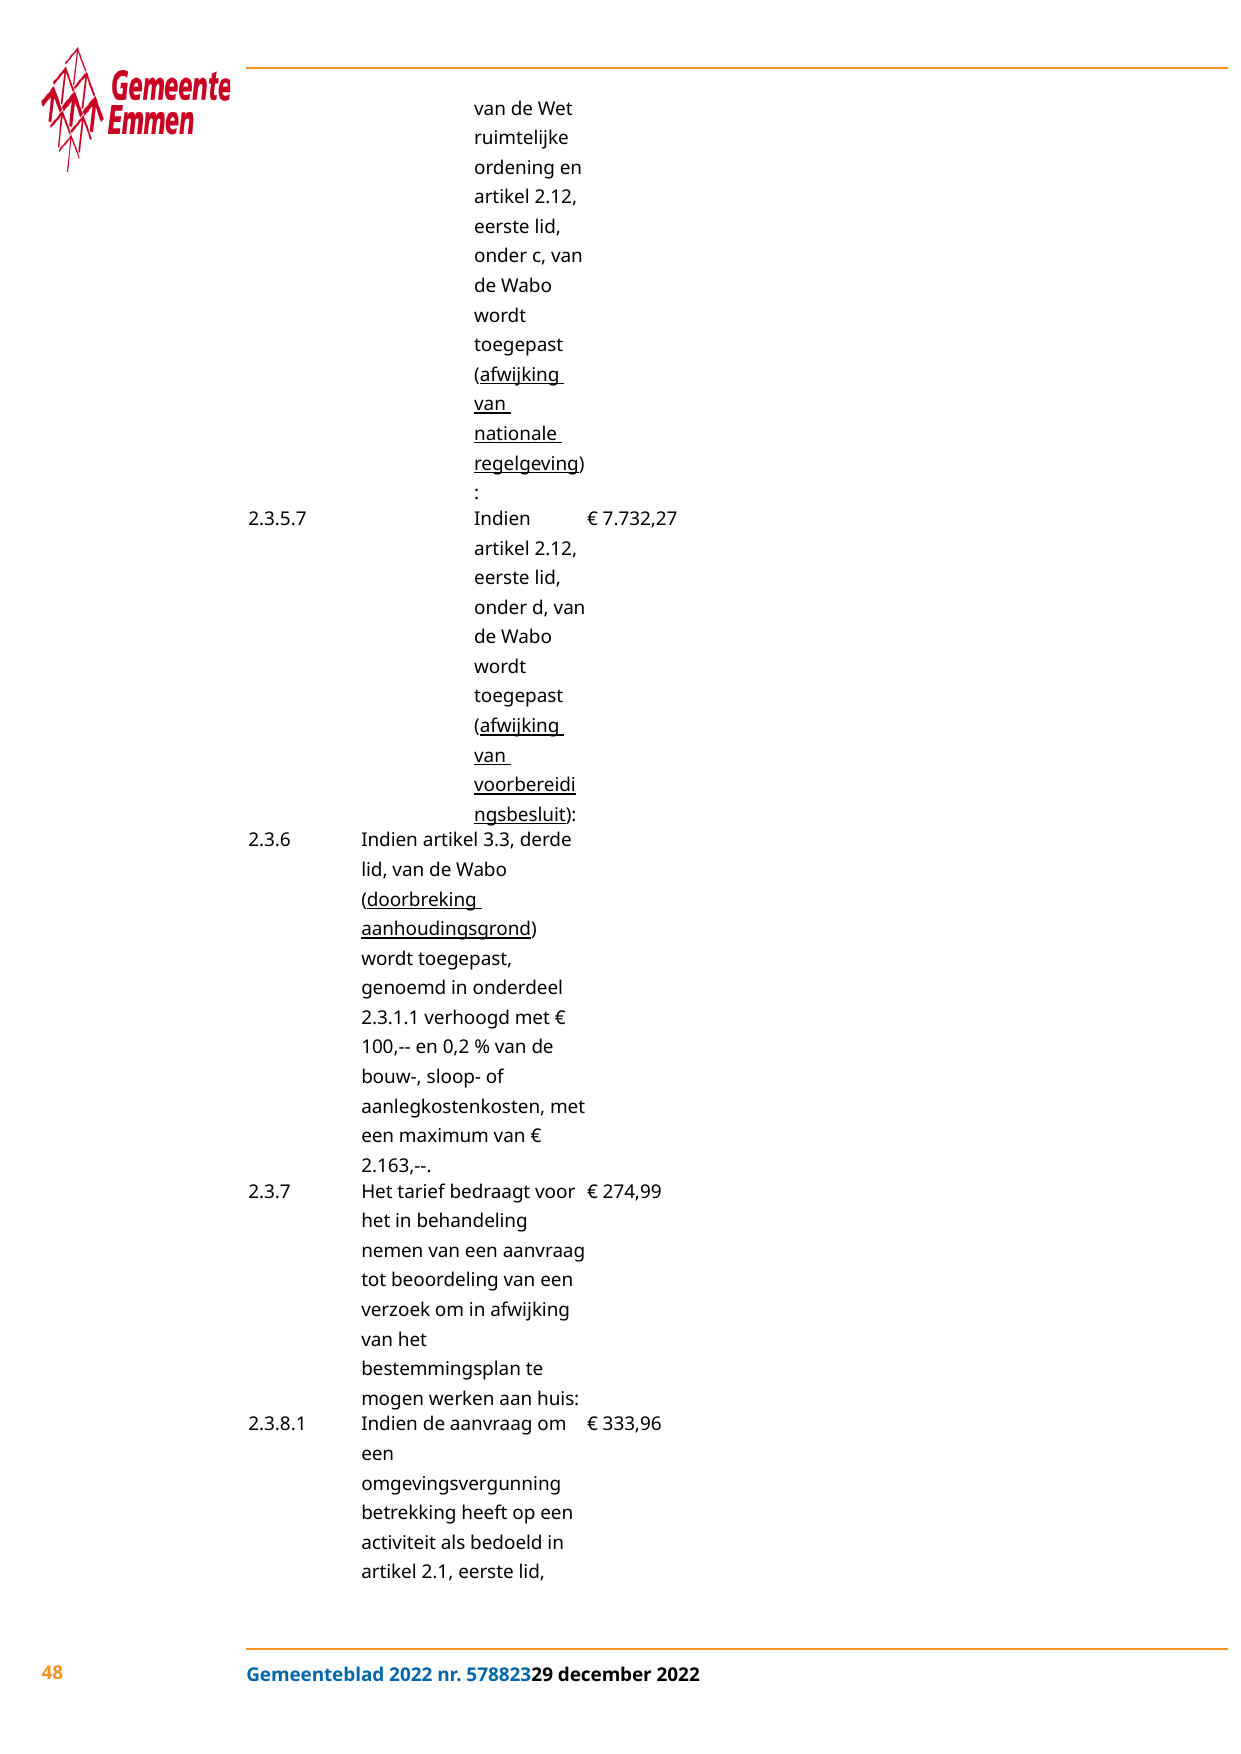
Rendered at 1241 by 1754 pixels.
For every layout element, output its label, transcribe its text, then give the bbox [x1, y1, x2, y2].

table_cell Indien de aanvraag om een omgevingsvergunning betrekking heeft op een activiteit als bedoeld in artikel 2.1, eerste lid, [361, 1411, 587, 1584]
table_cell Indien artikel 2.12, eerste lid, onder d, van de Wabo wordt toegepast (afwijking van voorbereidingsbesluit): [474, 505, 587, 827]
table_cell € 7.732,27 [587, 505, 700, 827]
table_cell [361, 95, 474, 505]
table_cell 2.3.6 [248, 827, 361, 1178]
table_cell 2.3.8.1 [248, 1411, 361, 1584]
table_cell [248, 95, 361, 505]
table_cell Indien artikel 3.3, derde lid, van de Wabo (doorbreking aanhoudingsgrond) wordt toegepast, genoemd in onderdeel 2.3.1.1 verhoogd met € 100,-- en 0,2 % van de bouw-, sloop- of aanlegkostenkosten, met een maximum van € 2.163,--. [361, 827, 587, 1178]
table_cell € 274,99 [587, 1178, 700, 1411]
table_cell 2.3.5.7 [248, 505, 361, 827]
table_cell van de Wet ruimtelijke ordening en artikel 2.12, eerste lid, onder c, van de Wabo wordt toegepast (afwijking van nationale regelgeving): [474, 95, 587, 505]
table_cell [361, 505, 474, 827]
table_cell € 333,96 [587, 1411, 700, 1584]
table_cell Het tarief bedraagt voor het in behandeling nemen van een aanvraag tot beoordeling van een verzoek om in afwijking van het bestemmingsplan te mogen werken aan huis: [361, 1178, 587, 1411]
table_cell [587, 95, 700, 505]
picture [41, 47, 231, 172]
table_cell 2.3.7 [248, 1178, 361, 1411]
table_cell [587, 827, 700, 1178]
